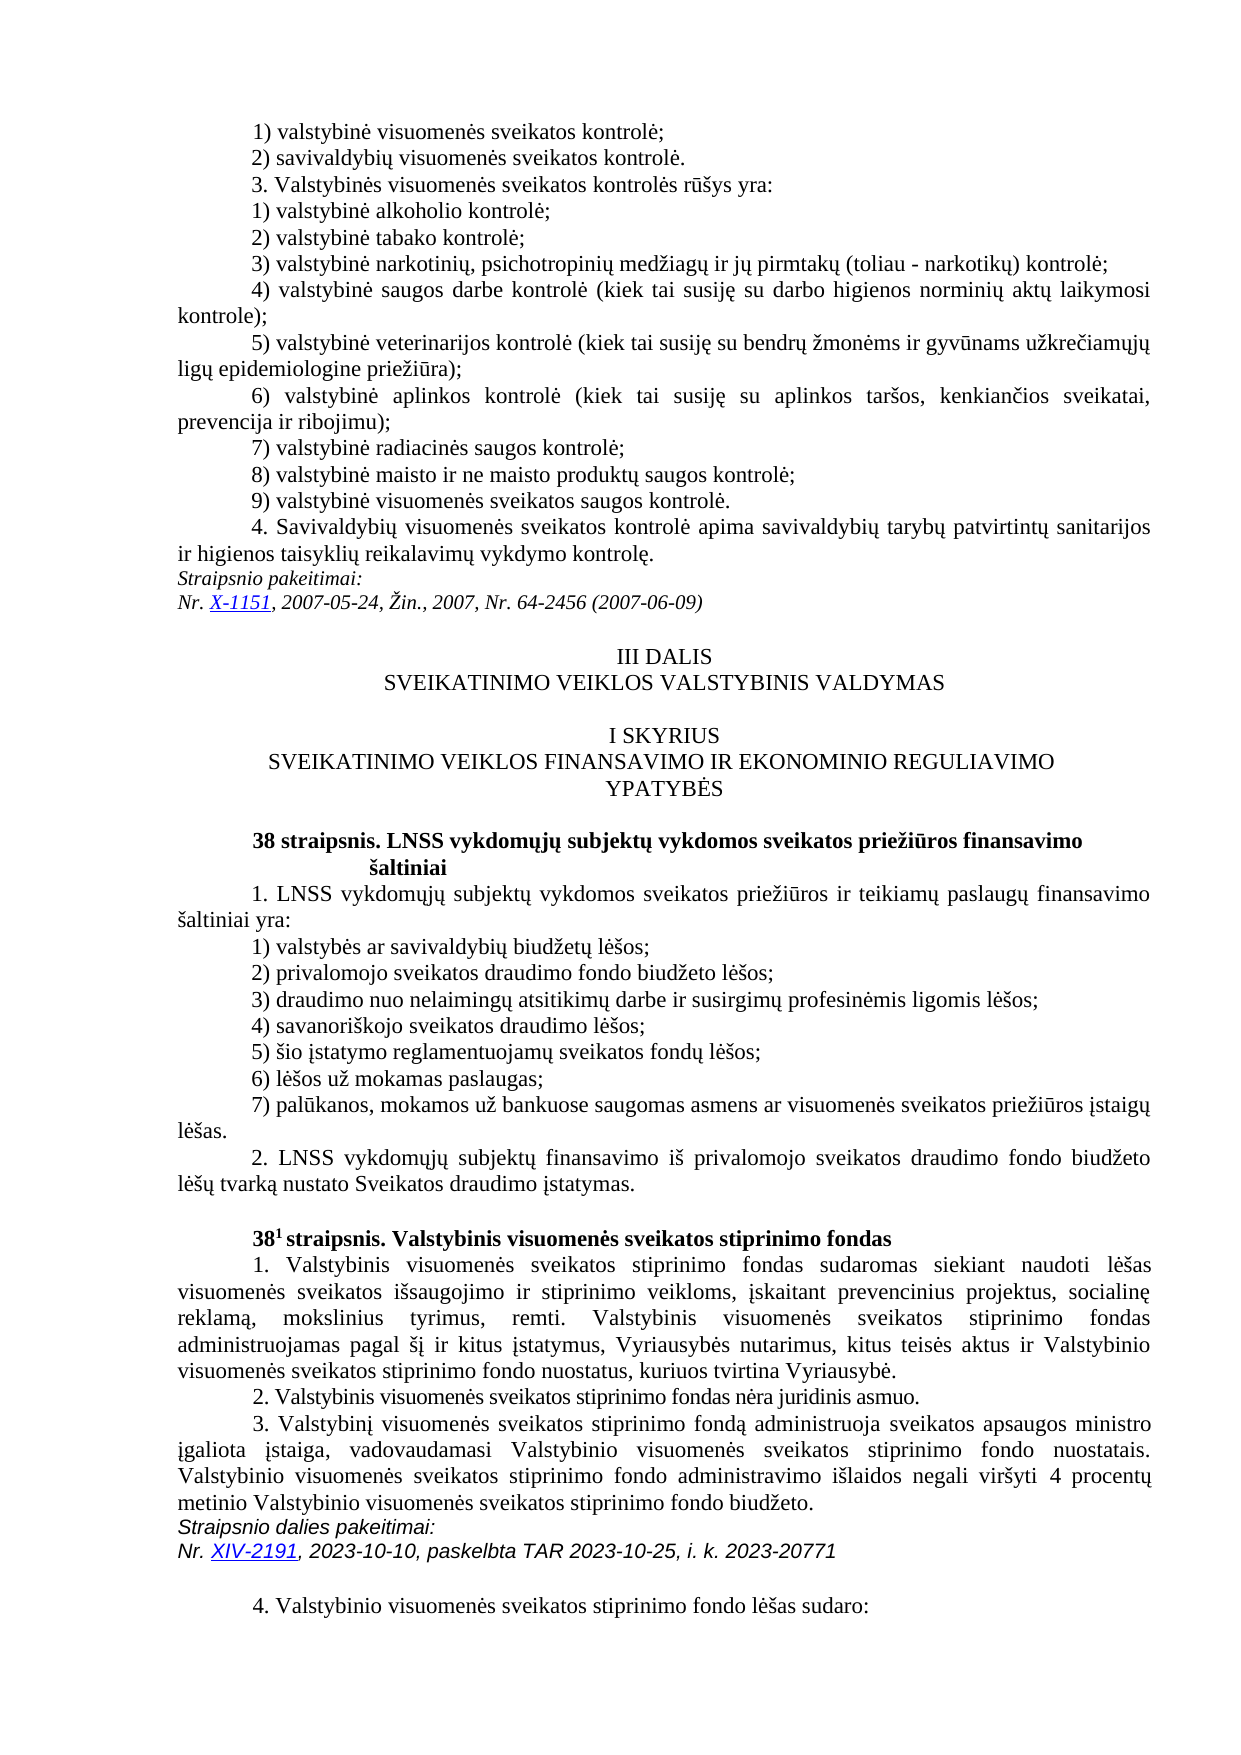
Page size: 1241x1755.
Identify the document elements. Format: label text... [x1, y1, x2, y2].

text 38 straipsnis. LNSS vykdomųjų subjektų vykdomos sveikatos priežiūros finansavimo [252, 827, 1152, 854]
text 3. Valstybinės visuomenės sveikatos kontrolės rūšys yra: [177, 171, 1152, 197]
text 381 straipsnis. Valstybinis visuomenės sveikatos stiprinimo fondas [177, 1225, 1152, 1252]
text 1) valstybinė alkoholio kontrolė; [177, 197, 1152, 223]
text SVEIKATINIMO VEIKLOS VALSTYBINIS VALDYMAS [177, 669, 1152, 696]
text 2. LNSS vykdomųjų subjektų finansavimo iš privalomojo sveikatos draudimo fondo biudžeto lėšų tvarką nustato Sveikatos draudimo įstatymas. [177, 1144, 1152, 1196]
text 7) palūkanos, mokamos už bankuose saugomas asmens ar visuomenės sveikatos priežiūros įstaigų lėšas. [177, 1091, 1152, 1144]
text 1. LNSS vykdomųjų subjektų vykdomos sveikatos priežiūros ir teikiamų paslaugų finansavimo šaltiniai yra: [177, 880, 1152, 933]
text 7) valstybinė radiacinės saugos kontrolė; [177, 434, 1152, 461]
text 4. Valstybinio visuomenės sveikatos stiprinimo fondo lėšas sudaro: [177, 1592, 1152, 1618]
text 1) valstybės ar savivaldybių biudžetų lėšos; [177, 933, 1152, 959]
text 3. Valstybinį visuomenės sveikatos stiprinimo fondą administruoja sveikatos apsaugos ministro įgaliota įstaiga, vadovaudamasi Valstybinio visuomenės sveikatos stiprinimo fondo nuostatais. Valstybinio visuomenės sveikatos stiprinimo fondo administravimo išlaidos negali viršyti 4 procentų metinio Valstybinio visuomenės sveikatos stiprinimo fondo biudžeto. [177, 1410, 1152, 1515]
text I SKYRIUS [177, 722, 1152, 748]
text 9) valstybinė visuomenės sveikatos saugos kontrolė. [177, 487, 1152, 513]
text 6) valstybinė aplinkos kontrolė (kiek tai susiję su aplinkos taršos, kenkiančios sveikatai, prevencija ir ribojimu); [177, 382, 1152, 434]
text 2. Valstybinis visuomenės sveikatos stiprinimo fondas nėra juridinis asmuo. [177, 1383, 1152, 1410]
text 4. Savivaldybių visuomenės sveikatos kontrolė apima savivaldybių tarybų patvirtintų sanitarijos ir higienos taisyklių reikalavimų vykdymo kontrolę. [177, 513, 1152, 566]
text 5) šio įstatymo reglamentuojamų sveikatos fondų lėšos; [177, 1038, 1152, 1065]
text III DALIS [177, 643, 1152, 669]
text YPATYBĖS [177, 775, 1152, 801]
text 1. Valstybinis visuomenės sveikatos stiprinimo fondas sudaromas siekiant naudoti lėšas visuomenės sveikatos išsaugojimo ir stiprinimo veikloms, įskaitant prevencinius projektus, socialinę reklamą, mokslinius tyrimus, remti. Valstybinis visuomenės sveikatos stiprinimo fondas administruojamas pagal šį ir kitus įstatymus, Vyriausybės nutarimus, kitus teisės aktus ir Valstybinio visuomenės sveikatos stiprinimo fondo nuostatus, kuriuos tvirtina Vyriausybė. [177, 1252, 1152, 1383]
text 4) valstybinė saugos darbe kontrolė (kiek tai susiję su darbo higienos norminių aktų laikymosi kontrole); [177, 276, 1152, 329]
text 3) valstybinė narkotinių, psichotropinių medžiagų ir jų pirmtakų (toliau - narkotikų) kontrolė; [177, 250, 1152, 276]
text 8) valstybinė maisto ir ne maisto produktų saugos kontrolė; [177, 461, 1152, 487]
text SVEIKATINIMO VEIKLOS FINANSAVIMO IR EKONOMINIO REGULIAVIMO [177, 748, 1152, 775]
text Straipsnio pakeitimai: [177, 566, 1152, 590]
text Nr. X-1151, 2007-05-24, Žin., 2007, Nr. 64-2456 (2007-06-09) [177, 590, 1152, 614]
text šaltiniai [369, 854, 1152, 880]
text 2) valstybinė tabako kontrolė; [177, 223, 1152, 250]
text 4) savanoriškojo sveikatos draudimo lėšos; [177, 1012, 1152, 1038]
text 2) privalomojo sveikatos draudimo fondo biudžeto lėšos; [177, 959, 1152, 986]
text 2) savivaldybių visuomenės sveikatos kontrolė. [177, 144, 1152, 171]
text Straipsnio dalies pakeitimai: [177, 1515, 1152, 1539]
text 6) lėšos už mokamas paslaugas; [177, 1065, 1152, 1091]
text 1) valstybinė visuomenės sveikatos kontrolė; [177, 118, 1152, 144]
text Nr. XIV-2191, 2023-10-10, paskelbta TAR 2023-10-25, i. k. 2023-20771 [177, 1539, 1152, 1563]
text 5) valstybinė veterinarijos kontrolė (kiek tai susiję su bendrų žmonėms ir gyvūnams užkrečiamųjų ligų epidemiologine priežiūra); [177, 329, 1152, 382]
text 3) draudimo nuo nelaimingų atsitikimų darbe ir susirgimų profesinėmis ligomis lėšos; [177, 986, 1152, 1012]
